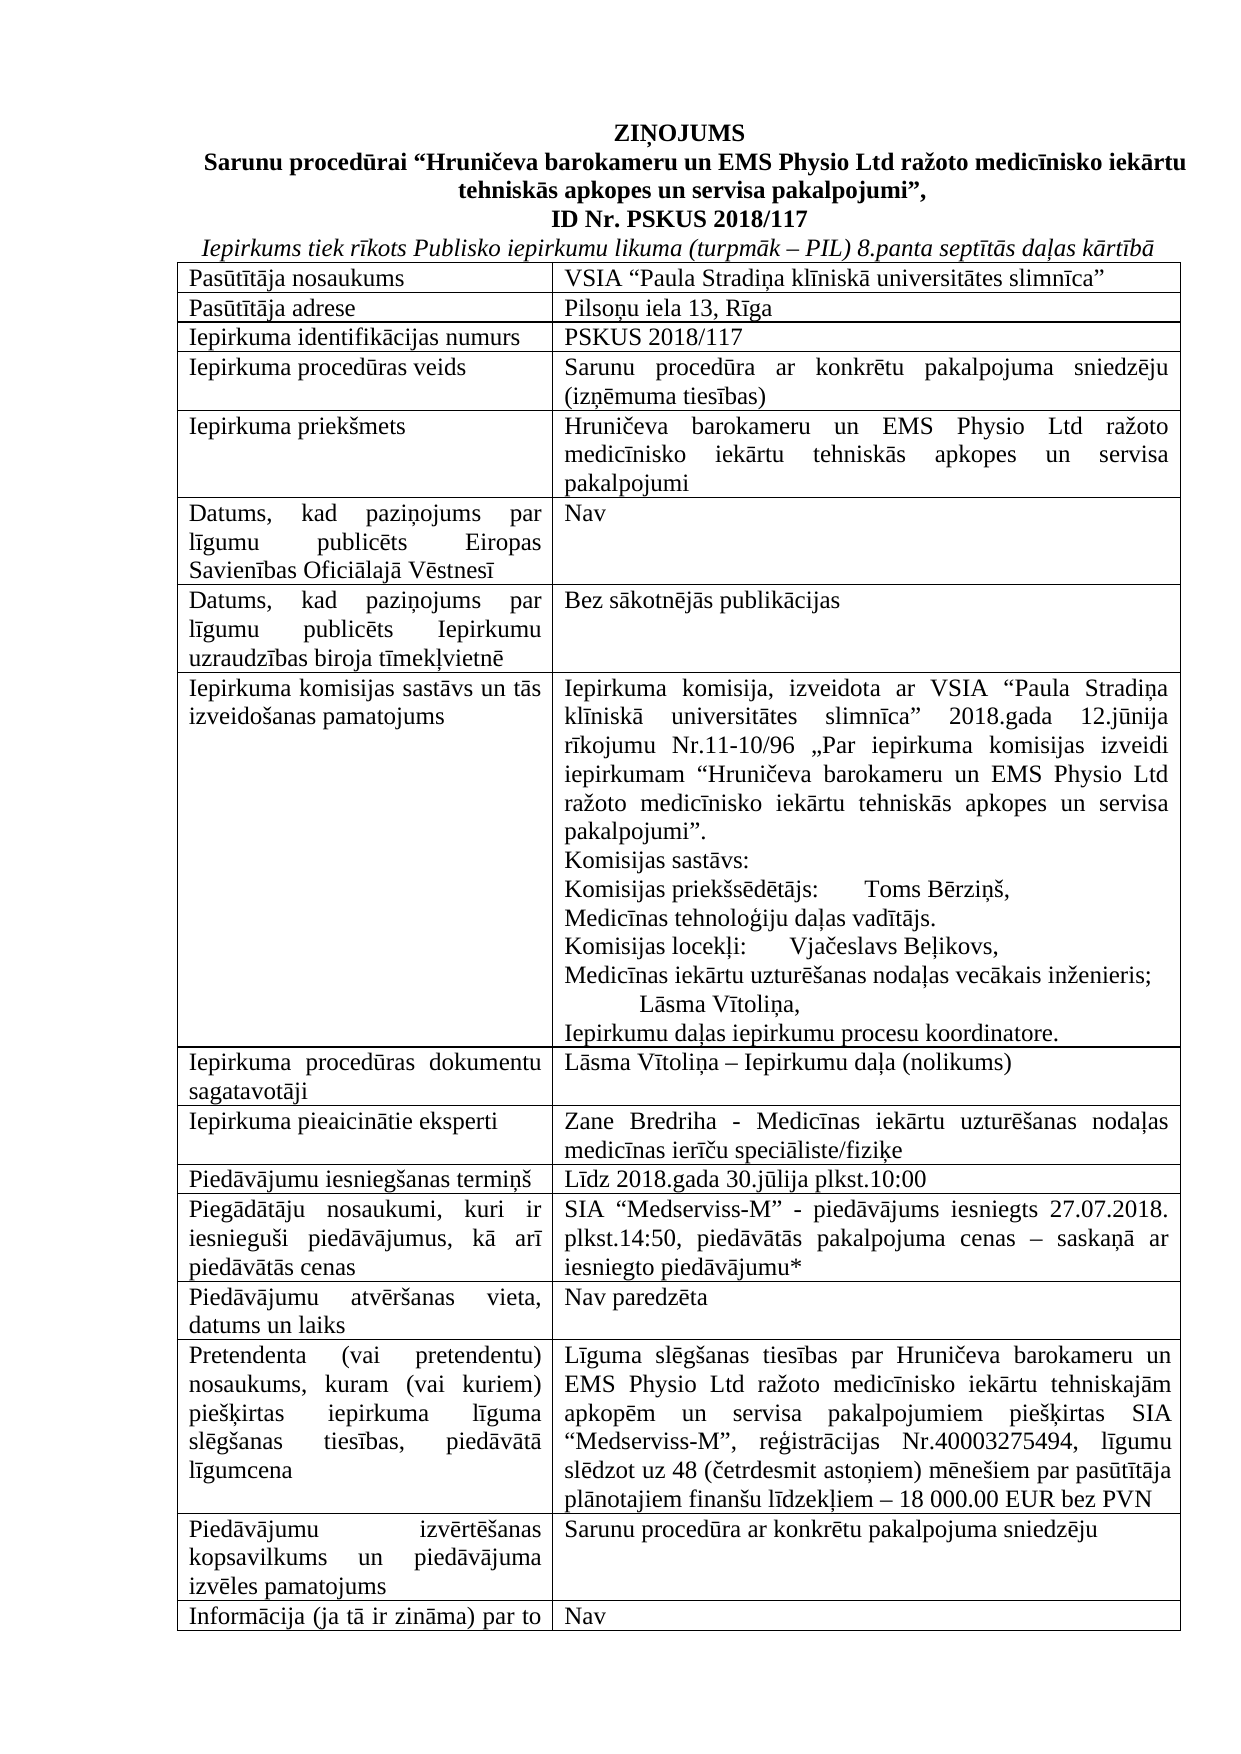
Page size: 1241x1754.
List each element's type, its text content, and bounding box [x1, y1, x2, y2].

table_cell Nav [553, 498, 1180, 584]
table_cell Sarunu procedūra ar konkrētu pakalpojuma sniedzēju [553, 1514, 1180, 1600]
table_cell Datums, kad paziņojums par līgumu publicēts Eiropas Savienības Oficiālajā Vēstnesī [178, 498, 552, 584]
text Sarunu procedūrai “Hruničeva barokameru un EMS Physio Ltd ražoto medicīnisko iekārtu tehniskās apkopes un servisa pakalpojumi”, [177, 147, 1214, 204]
table_cell Lāsma Vītoliņa – Iepirkumu daļa (nolikums) [553, 1048, 1180, 1105]
text Iepirkums tiek rīkots Publisko iepirkumu likuma (turpmāk – PIL) 8.panta septītās daļas kārtībā [177, 233, 1181, 262]
table_cell Iepirkuma procedūras veids [178, 352, 552, 410]
table_header VSIA “Paula Stradiņa klīniskā universitātes slimnīca” [553, 263, 1180, 292]
table_cell Piedāvājumu atvēršanas vieta, datums un laiks [178, 1282, 552, 1339]
table_cell Iepirkuma komisija, izveidota ar VSIA “Paula Stradiņa klīniskā universitātes slimnīca” 2018.gada 12.jūnija rīkojumu Nr.11-10/96 „Par iepirkuma komisijas izveidi iepirkumam “Hruničeva barokameru un EMS Physio Ltd ražoto medicīnisko iekārtu tehniskās apkopes un servisa pakalpojumi”. Komisijas sastāvs: Komisijas priekšsēdētājs: Toms Bērziņš, Medicīnas tehnoloģiju daļas vadītājs. Komisijas locekļi: Vjačeslavs Beļikovs, Medicīnas iekārtu uzturēšanas nodaļas vecākais inženieris; Lāsma Vītoliņa, Iepirkumu daļas iepirkumu procesu koordinatore. [553, 673, 1180, 1046]
table_cell Līdz 2018.gada 30.jūlija plkst.10:00 [553, 1165, 1180, 1193]
table_cell Sarunu procedūra ar konkrētu pakalpojuma sniedzēju (izņēmuma tiesības) [553, 352, 1180, 410]
text ZIŅOJUMS [177, 118, 1181, 147]
table_cell Pilsoņu iela 13, Rīga [553, 293, 1180, 321]
table_cell Nav [553, 1601, 1180, 1630]
table_cell Informācija (ja tā ir zināma) par to [178, 1601, 552, 1630]
table_cell Pretendenta (vai pretendentu) nosaukums, kuram (vai kuriem) piešķirtas iepirkuma līguma slēgšanas tiesības, piedāvātā līgumcena [178, 1340, 552, 1513]
table_cell Hruničeva barokameru un EMS Physio Ltd ražoto medicīnisko iekārtu tehniskās apkopes un servisa pakalpojumi [553, 411, 1180, 497]
table_cell Bez sākotnējās publikācijas [553, 585, 1180, 672]
table_cell Iepirkuma procedūras dokumentu sagatavotāji [178, 1048, 552, 1105]
table_cell PSKUS 2018/117 [553, 323, 1180, 351]
table_cell Pasūtītāja adrese [178, 293, 552, 321]
table_cell Iepirkuma komisijas sastāvs un tās izveidošanas pamatojums [178, 673, 552, 1046]
table_cell Piedāvājumu iesniegšanas termiņš [178, 1165, 552, 1193]
table_cell Datums, kad paziņojums par līgumu publicēts Iepirkumu uzraudzības biroja tīmekļvietnē [178, 585, 552, 672]
table_cell Piegādātāju nosaukumi, kuri ir iesnieguši piedāvājumus, kā arī piedāvātās cenas [178, 1194, 552, 1281]
table_cell SIA “Medserviss-M” - piedāvājums iesniegts 27.07.2018. plkst.14:50, piedāvātās pakalpojuma cenas – saskaņā ar iesniegto piedāvājumu* [553, 1194, 1180, 1281]
table_cell Iepirkuma pieaicinātie eksperti [178, 1106, 552, 1163]
table_cell Iepirkuma identifikācijas numurs [178, 323, 552, 351]
table_cell Zane Bredriha - Medicīnas iekārtu uzturēšanas nodaļas medicīnas ierīču speciāliste/fiziķe [553, 1106, 1180, 1163]
table_cell Nav paredzēta [553, 1282, 1180, 1339]
table_cell Līguma slēgšanas tiesības par Hruničeva barokameru un EMS Physio Ltd ražoto medicīnisko iekārtu tehniskajām apkopēm un servisa pakalpojumiem piešķirtas SIA “Medserviss-M”, reģistrācijas Nr.40003275494, līgumu slēdzot uz 48 (četrdesmit astoņiem) mēnešiem par pasūtītāja plānotajiem finanšu līdzekļiem – 18 000.00 EUR bez PVN [553, 1340, 1180, 1513]
text ID Nr. PSKUS 2018/117 [177, 204, 1181, 233]
table_header Pasūtītāja nosaukums [178, 263, 552, 292]
table_cell Iepirkuma priekšmets [178, 411, 552, 497]
table_cell Piedāvājumu izvērtēšanas kopsavilkums un piedāvājuma izvēles pamatojums [178, 1514, 552, 1600]
